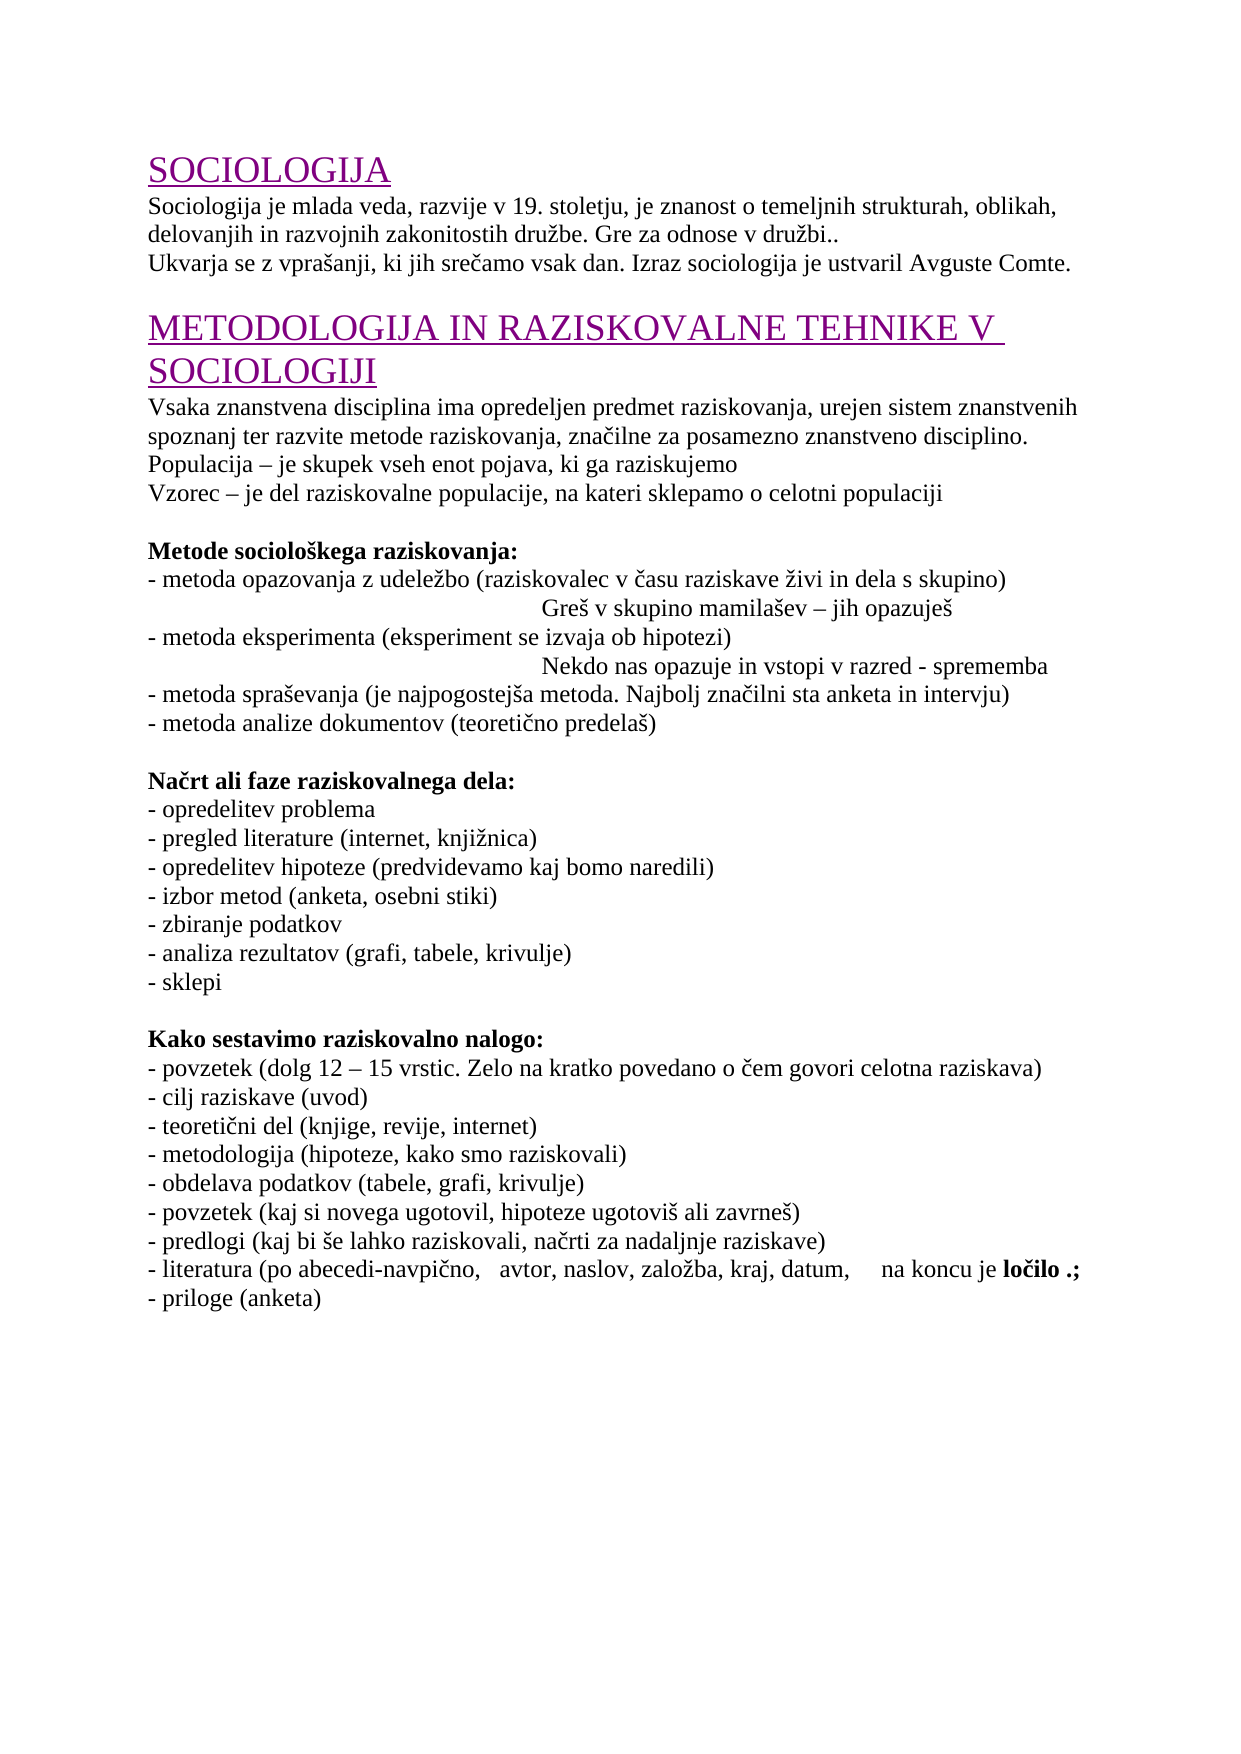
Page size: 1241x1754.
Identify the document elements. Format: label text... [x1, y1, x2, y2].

text - sklepi [148, 967, 1093, 996]
text Populacija – je skupek vseh enot pojava, ki ga raziskujemo [148, 449, 1093, 478]
text SOCIOLOGIJA [148, 148, 1093, 191]
text - opredelitev hipoteze (predvidevamo kaj bomo naredili) [148, 852, 1093, 881]
text Metode sociološkega raziskovanja: [148, 536, 1093, 564]
text - zbiranje podatkov [148, 909, 1093, 938]
text - metoda analize dokumentov (teoretično predelaš) [148, 708, 1093, 737]
text - priloge (anketa) [148, 1283, 1093, 1312]
text - metodologija (hipoteze, kako smo raziskovali) [148, 1139, 1093, 1168]
text - povzetek (dolg 12 – 15 vrstic. Zelo na kratko povedano o čem govori celotna raziskava) [148, 1053, 1093, 1082]
text Greš v skupino mamilašev – jih opazuješ [148, 593, 1093, 622]
text Nekdo nas opazuje in vstopi v razred - sprememba [148, 651, 1093, 679]
text Vzorec – je del raziskovalne populacije, na kateri sklepamo o celotni populaciji [148, 478, 1093, 507]
text - izbor metod (anketa, osebni stiki) [148, 881, 1093, 909]
text Vsaka znanstvena disciplina ima opredeljen predmet raziskovanja, urejen sistem znanstvenih spoznanj ter razvite metode raziskovanja, značilne za posamezno znanstveno disciplino. [148, 392, 1093, 449]
text Ukvarja se z vprašanji, ki jih srečamo vsak dan. Izraz sociologija je ustvaril Avguste Comte. [148, 248, 1093, 277]
text - metoda opazovanja z udeležbo (raziskovalec v času raziskave živi in dela s skupino) [148, 564, 1093, 593]
text - teoretični del (knjige, revije, internet) [148, 1111, 1093, 1139]
text Sociologija je mlada veda, razvije v 19. stoletju, je znanost o temeljnih strukturah, oblikah, delovanjih in razvojnih zakonitostih družbe. Gre za odnose v družbi.. [148, 191, 1093, 248]
text - metoda eksperimenta (eksperiment se izvaja ob hipotezi) [148, 622, 1093, 651]
text - metoda spraševanja (je najpogostejša metoda. Najbolj značilni sta anketa in intervju) [148, 679, 1093, 708]
text - predlogi (kaj bi še lahko raziskovali, načrti za nadaljnje raziskave) [148, 1226, 1093, 1254]
text - analiza rezultatov (grafi, tabele, krivulje) [148, 938, 1093, 967]
text - literatura (po abecedi-navpično, avtor, naslov, založba, kraj, datum, na koncu je ločilo .; [148, 1254, 1093, 1283]
text - cilj raziskave (uvod) [148, 1082, 1093, 1111]
text - opredelitev problema [148, 794, 1093, 823]
text Načrt ali faze raziskovalnega dela: [148, 766, 1093, 794]
text METODOLOGIJA IN RAZISKOVALNE TEHNIKE V SOCIOLOGIJI [148, 306, 1093, 392]
text Kako sestavimo raziskovalno nalogo: [148, 1024, 1093, 1053]
text - obdelava podatkov (tabele, grafi, krivulje) [148, 1168, 1093, 1197]
text - pregled literature (internet, knjižnica) [148, 823, 1093, 852]
text - povzetek (kaj si novega ugotovil, hipoteze ugotoviš ali zavrneš) [148, 1197, 1093, 1226]
